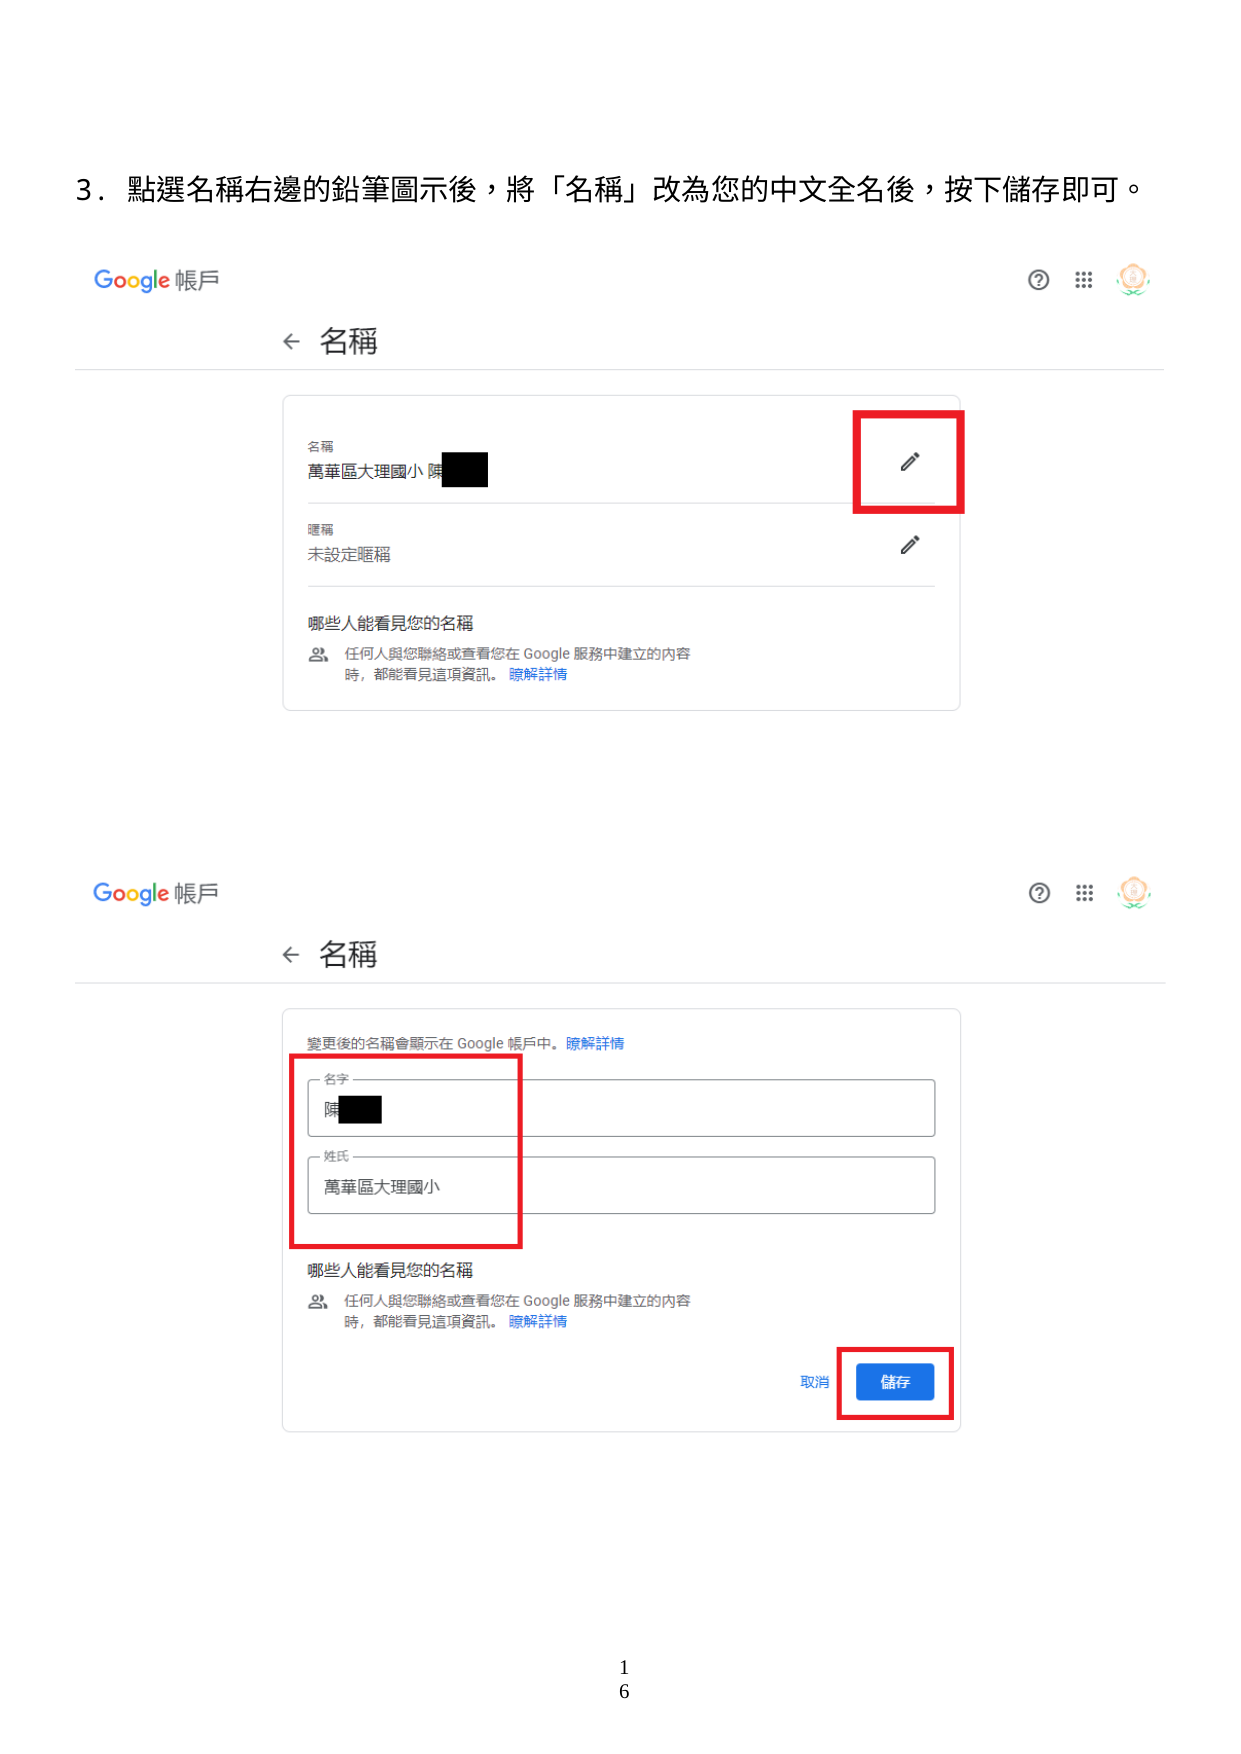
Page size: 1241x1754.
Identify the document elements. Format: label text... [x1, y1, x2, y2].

text 3. 點選名稱右邊的鉛筆圖示後，將「名稱」改為您的中文全名後，按下儲存即可。 [75, 146, 1165, 209]
